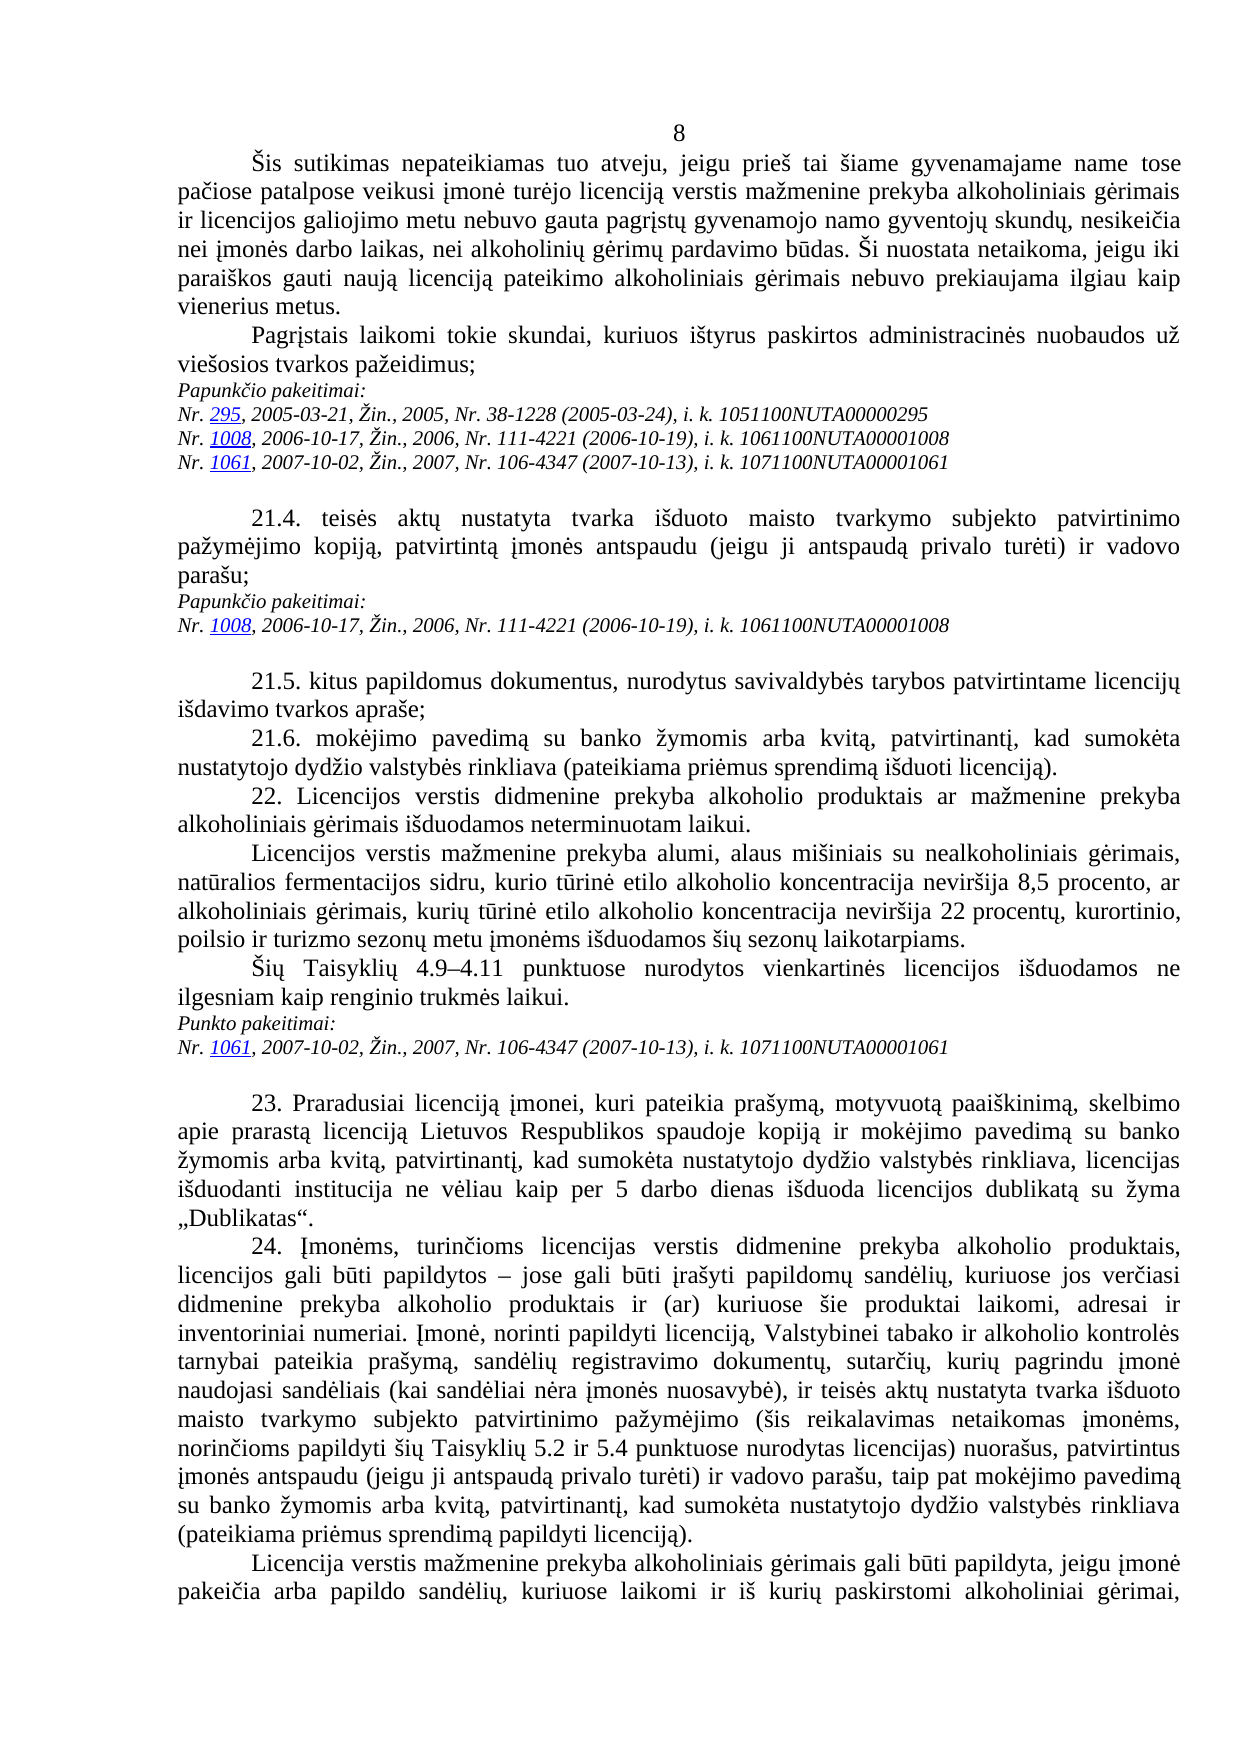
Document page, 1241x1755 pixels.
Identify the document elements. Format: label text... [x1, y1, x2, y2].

text 22. Licencijos verstis didmenine prekyba alkoholio produktais ar mažmenine prekyba alkoholiniais gėrimais išduodamos neterminuotam laikui. [177, 781, 1181, 838]
text Licencija verstis mažmenine prekyba alkoholiniais gėrimais gali būti papildyta, jeigu įmonė pakeičia arba papildo sandėlių, kuriuose laikomi ir iš kurių paskirstomi alkoholiniai gėrimai, [177, 1548, 1181, 1605]
text Licencijos verstis mažmenine prekyba alumi, alaus mišiniais su nealkoholiniais gėrimais, natūralios fermentacijos sidru, kurio tūrinė etilo alkoholio koncentracija neviršija 8,5 procento, ar alkoholiniais gėrimais, kurių tūrinė etilo alkoholio koncentracija neviršija 22 procentų, kurortinio, poilsio ir turizmo sezonų metu įmonėms išduodamos šių sezonų laikotarpiams. [177, 838, 1181, 953]
text 21.4. teisės aktų nustatyta tvarka išduoto maisto tvarkymo subjekto patvirtinimo pažymėjimo kopiją, patvirtintą įmonės antspaudu (jeigu ji antspaudą privalo turėti) ir vadovo parašu; [177, 503, 1181, 589]
text Nr. 1061, 2007-10-02, Žin., 2007, Nr. 106-4347 (2007-10-13), i. k. 1071100NUTA00001061 [177, 1035, 1181, 1059]
text Papunkčio pakeitimai: [177, 589, 1181, 613]
text Nr. 295, 2005-03-21, Žin., 2005, Nr. 38-1228 (2005-03-24), i. k. 1051100NUTA00000295 [177, 402, 1181, 426]
text Pagrįstais laikomi tokie skundai, kuriuos ištyrus paskirtos administracinės nuobaudos už viešosios tvarkos pažeidimus; [177, 320, 1181, 378]
text 24. Įmonėms, turinčioms licencijas verstis didmenine prekyba alkoholio produktais, licencijos gali būti papildytos – jose gali būti įrašyti papildomų sandėlių, kuriuose jos verčiasi didmenine prekyba alkoholio produktais ir (ar) kuriuose šie produktai laikomi, adresai ir inventoriniai numeriai. Įmonė, norinti papildyti licenciją, Valstybinei tabako ir alkoholio kontrolės tarnybai pateikia prašymą, sandėlių registravimo dokumentų, sutarčių, kurių pagrindu įmonė naudojasi sandėliais (kai sandėliai nėra įmonės nuosavybė), ir teisės aktų nustatyta tvarka išduoto maisto tvarkymo subjekto patvirtinimo pažymėjimo (šis reikalavimas netaikomas įmonėms, norinčioms papildyti šių Taisyklių 5.2 ir 5.4 punktuose nurodytas licencijas) nuorašus, patvirtintus įmonės antspaudu (jeigu ji antspaudą privalo turėti) ir vadovo parašu, taip pat mokėjimo pavedimą su banko žymomis arba kvitą, patvirtinantį, kad sumokėta nustatytojo dydžio valstybės rinkliava (pateikiama priėmus sprendimą papildyti licenciją). [177, 1231, 1181, 1548]
text Papunkčio pakeitimai: [177, 378, 1181, 402]
text Nr. 1008, 2006-10-17, Žin., 2006, Nr. 111-4221 (2006-10-19), i. k. 1061100NUTA00001008 [177, 426, 1181, 450]
text Nr. 1061, 2007-10-02, Žin., 2007, Nr. 106-4347 (2007-10-13), i. k. 1071100NUTA00001061 [177, 450, 1181, 474]
text 21.6. mokėjimo pavedimą su banko žymomis arba kvitą, patvirtinantį, kad sumokėta nustatytojo dydžio valstybės rinkliava (pateikiama priėmus sprendimą išduoti licenciją). [177, 723, 1181, 781]
text Šių Taisyklių 4.9–4.11 punktuose nurodytos vienkartinės licencijos išduodamos ne ilgesniam kaip renginio trukmės laikui. [177, 953, 1181, 1011]
text 23. Praradusiai licenciją įmonei, kuri pateikia prašymą, motyvuotą paaiškinimą, skelbimo apie prarastą licenciją Lietuvos Respublikos spaudoje kopiją ir mokėjimo pavedimą su banko žymomis arba kvitą, patvirtinantį, kad sumokėta nustatytojo dydžio valstybės rinkliava, licencijas išduodanti institucija ne vėliau kaip per 5 darbo dienas išduoda licencijos dublikatą su žyma „Dublikatas“. [177, 1088, 1181, 1231]
text 21.5. kitus papildomus dokumentus, nurodytus savivaldybės tarybos patvirtintame licencijų išdavimo tvarkos apraše; [177, 666, 1181, 723]
text Punkto pakeitimai: [177, 1011, 1181, 1035]
text Šis sutikimas nepateikiamas tuo atveju, jeigu prieš tai šiame gyvenamajame name tose pačiose patalpose veikusi įmonė turėjo licenciją verstis mažmenine prekyba alkoholiniais gėrimais ir licencijos galiojimo metu nebuvo gauta pagrįstų gyvenamojo namo gyventojų skundų, nesikeičia nei įmonės darbo laikas, nei alkoholinių gėrimų pardavimo būdas. Ši nuostata netaikoma, jeigu iki paraiškos gauti naują licenciją pateikimo alkoholiniais gėrimais nebuvo prekiaujama ilgiau kaip vienerius metus. [177, 148, 1181, 320]
text Nr. 1008, 2006-10-17, Žin., 2006, Nr. 111-4221 (2006-10-19), i. k. 1061100NUTA00001008 [177, 613, 1181, 637]
